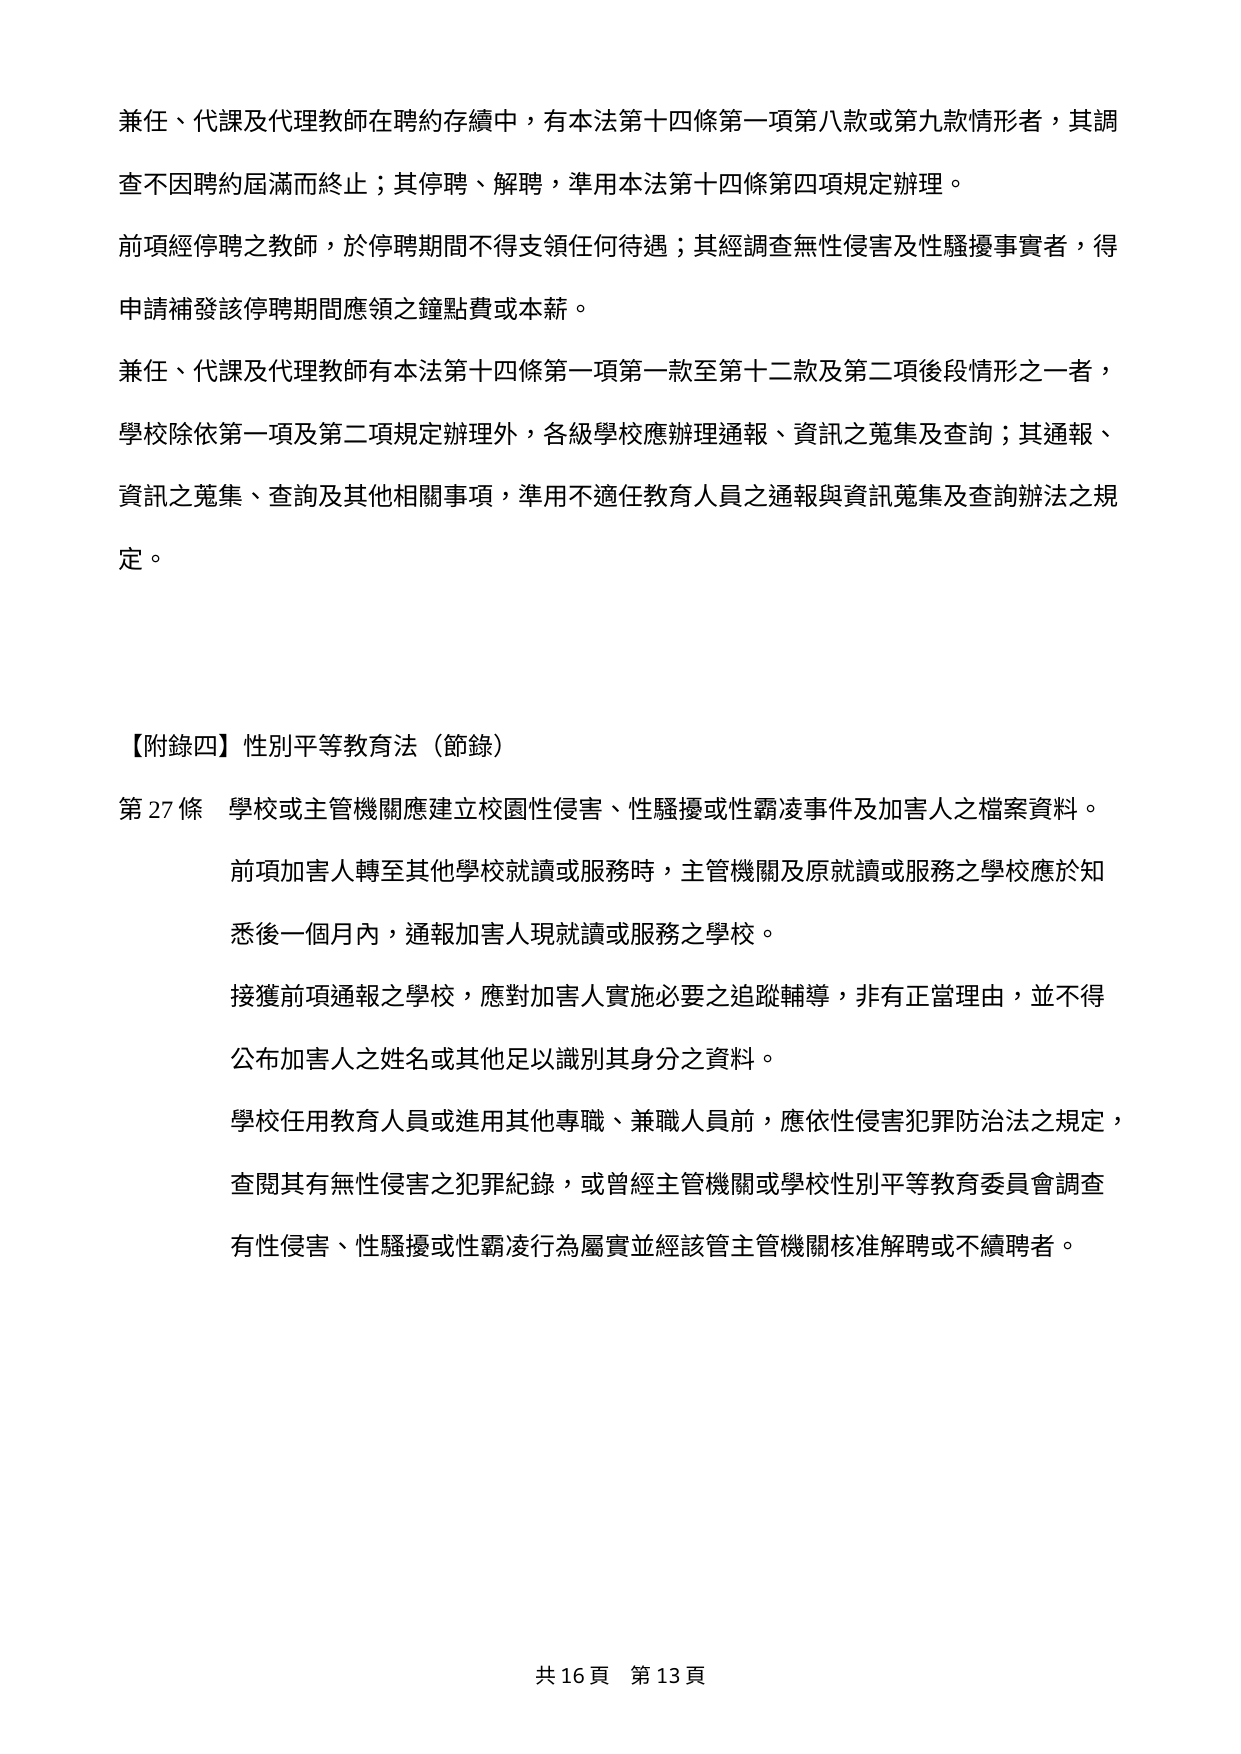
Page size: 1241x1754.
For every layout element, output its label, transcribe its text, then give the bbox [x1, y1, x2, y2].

text 兼任、代課及代理教師有本法第十四條第一項第一款至第十二款及第二項後段情形之一者，學校除依第一項及第二項規定辦理外，各級學校應辦理通報、資訊之蒐集及查詢；其通報、資訊之蒐集、查詢及其他相關事項，準用不適任教育人員之通報與資訊蒐集及查詢辦法之規定。 [118, 328, 1122, 578]
text 學校任用教育人員或進用其他專職、兼職人員前，應依性侵害犯罪防治法之規定，查閱其有無性侵害之犯罪紀錄，或曾經主管機關或學校性別平等教育委員會調查有性侵害、性騷擾或性霸凌行為屬實並經該管主管機關核准解聘或不續聘者。 [231, 1078, 1122, 1266]
text 第27條 學校或主管機關應建立校園性侵害、性騷擾或性霸凌事件及加害人之檔案資料。 [118, 766, 1122, 828]
text 前項經停聘之教師，於停聘期間不得支領任何待遇；其經調查無性侵害及性騷擾事實者，得申請補發該停聘期間應領之鐘點費或本薪。 [118, 203, 1122, 328]
text 【附錄四】性別平等教育法（節錄） [118, 703, 1122, 766]
text 接獲前項通報之學校，應對加害人實施必要之追蹤輔導，非有正當理由，並不得公布加害人之姓名或其他足以識別其身分之資料。 [231, 953, 1122, 1078]
text 前項加害人轉至其他學校就讀或服務時，主管機關及原就讀或服務之學校應於知悉後一個月內，通報加害人現就讀或服務之學校。 [231, 828, 1122, 953]
text 兼任、代課及代理教師在聘約存續中，有本法第十四條第一項第八款或第九款情形者，其調查不因聘約屆滿而終止；其停聘、解聘，準用本法第十四條第四項規定辦理。 [118, 78, 1122, 203]
